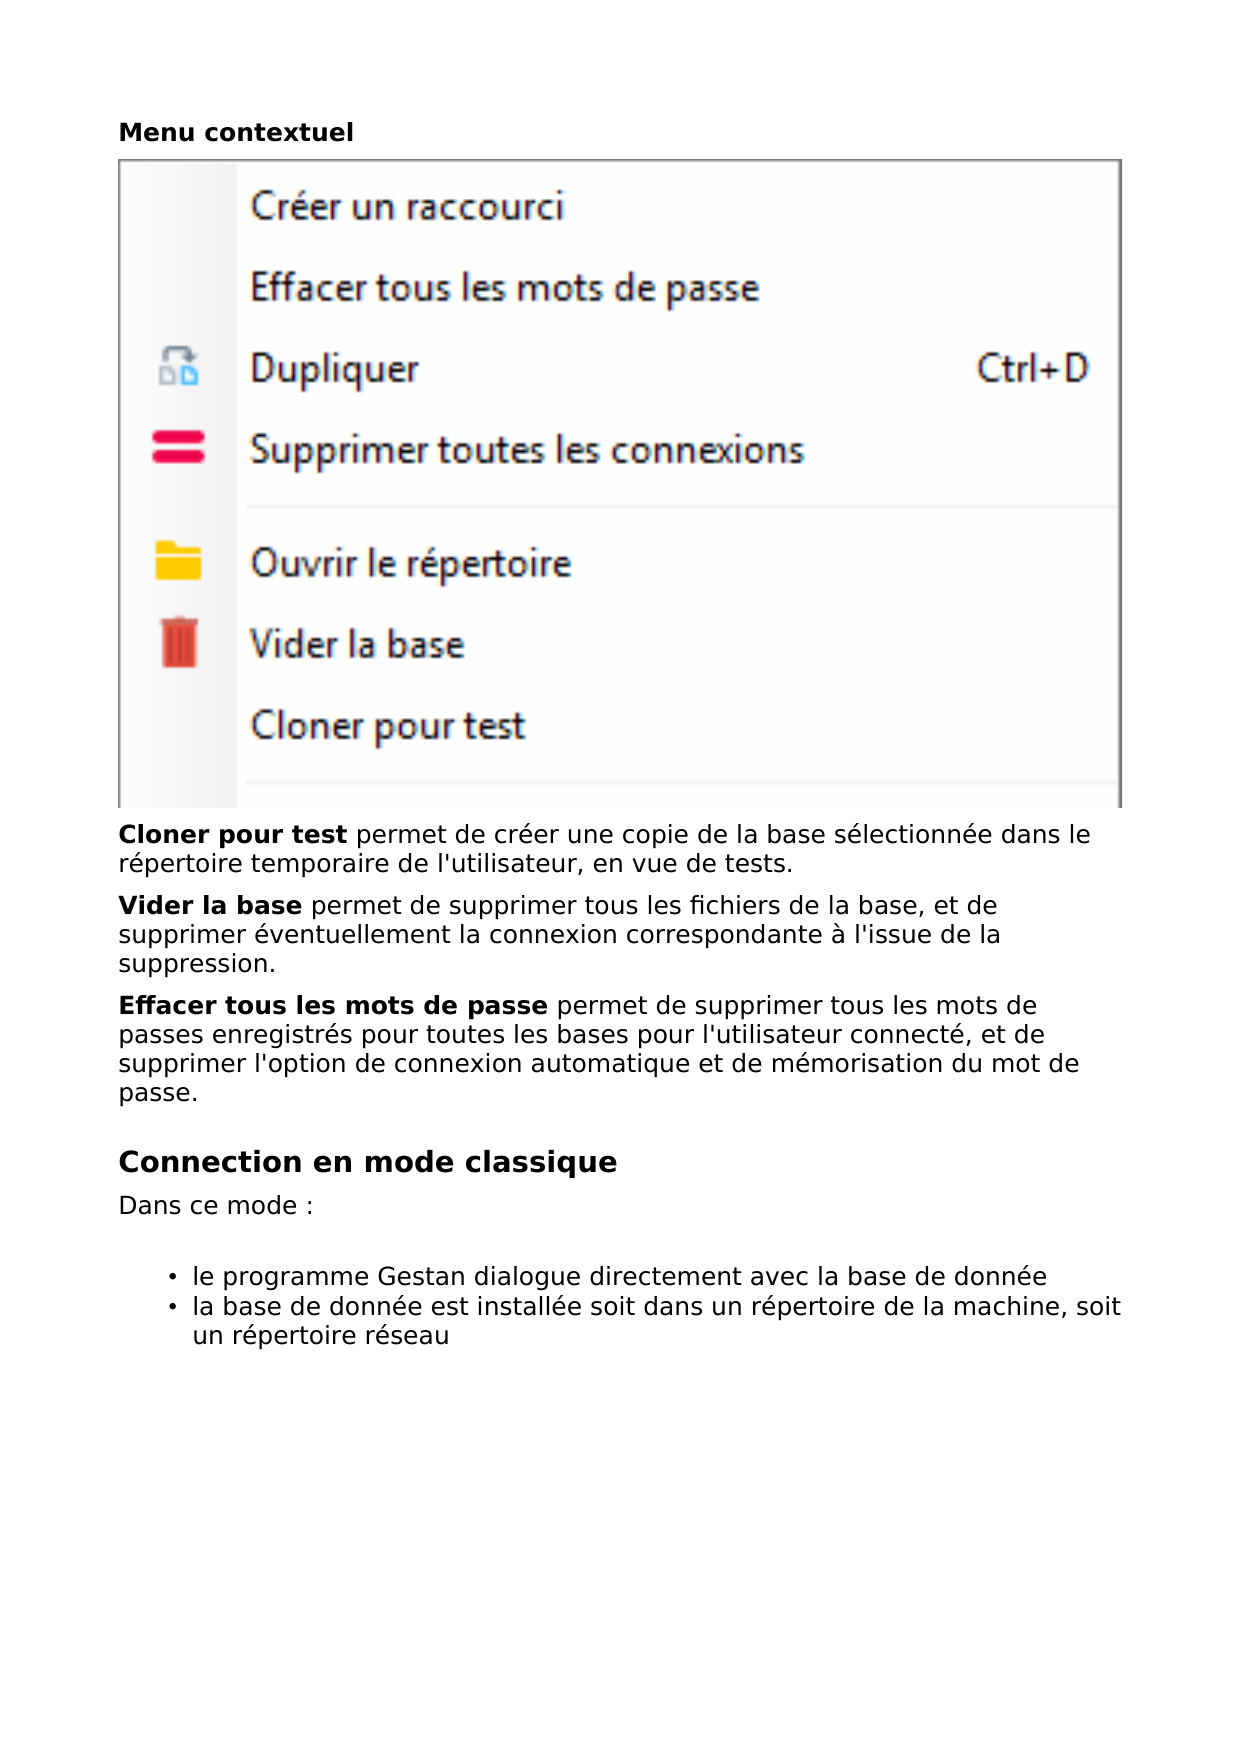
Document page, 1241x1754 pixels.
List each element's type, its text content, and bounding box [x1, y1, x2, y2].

list le programme Gestan dialogue directement avec la base de donnée [177, 1263, 1122, 1292]
text Cloner pour test permet de créer une copie de la base sélectionnée dans le répertoire temporaire de l'utilisateur, en vue de tests. [118, 820, 1122, 878]
list la base de donnée est installée soit dans un répertoire de la machine, soit un répertoire réseau [177, 1292, 1122, 1350]
subtitle Connection en mode classique [118, 1145, 1122, 1179]
picture [118, 159, 1123, 808]
subtitle Menu contextuel [118, 118, 1122, 147]
text Effacer tous les mots de passe permet de supprimer tous les mots de passes enregistrés pour toutes les bases pour l'utilisateur connecté, et de supprimer l'option de connexion automatique et de mémorisation du mot de passe. [118, 991, 1122, 1107]
text Vider la base permet de supprimer tous les fichiers de la base, et de supprimer éventuellement la connexion correspondante à l'issue de la suppression. [118, 891, 1122, 978]
text Dans ce mode : [118, 1191, 1122, 1221]
